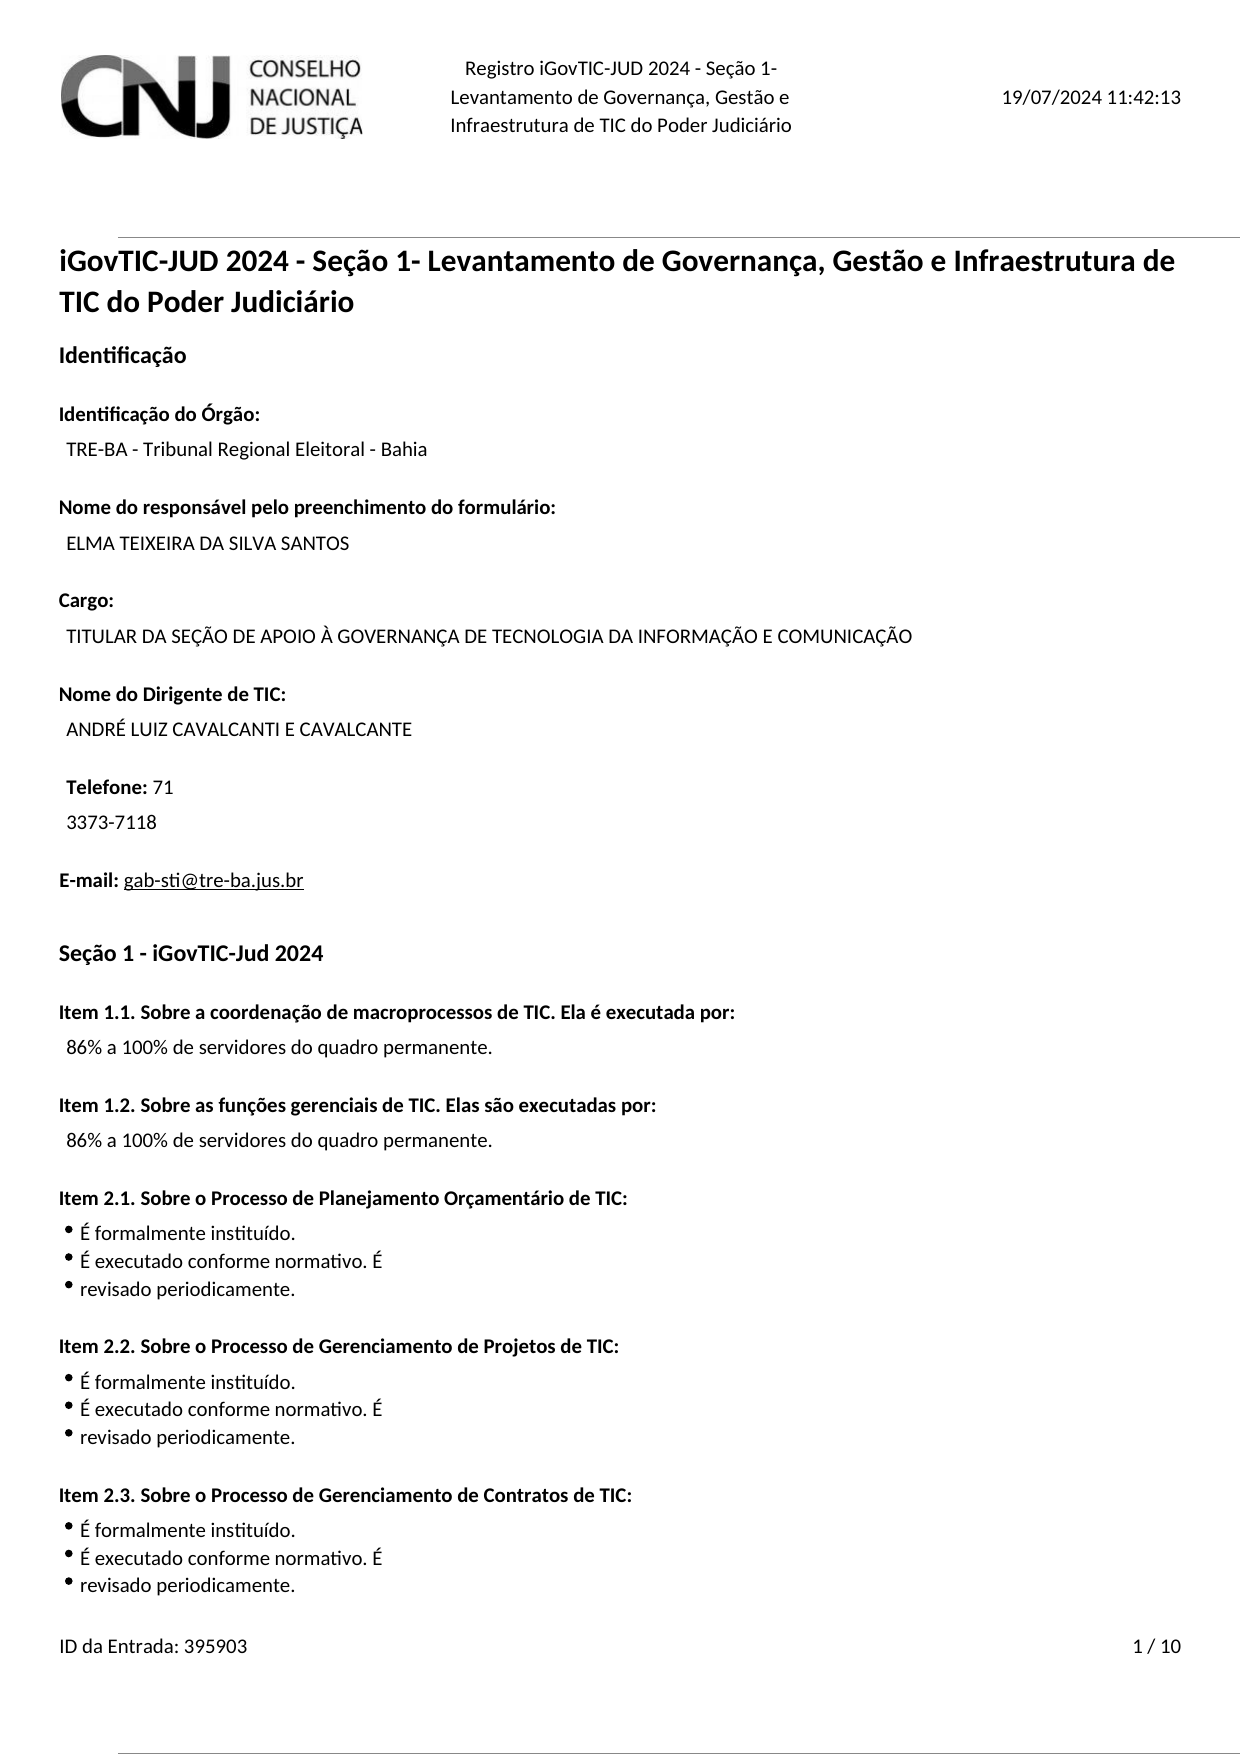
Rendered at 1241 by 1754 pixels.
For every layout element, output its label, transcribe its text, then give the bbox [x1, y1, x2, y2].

text Item 2.1. Sobre o Processo de Planejamento Orçamentário de TIC: [58, 1185, 1181, 1211]
text E-mail: gab-sti@tre-ba.jus.br [59, 867, 331, 893]
text 86% a 100% de servidores do quadro permanente. [66, 1127, 1173, 1153]
subtitle Seção 1 - iGovTIC-Jud 2024 [58, 938, 1181, 967]
text Item 2.3. Sobre o Processo de Gerenciamento de Contratos de TIC: [58, 1482, 1181, 1507]
text Nome do Dirigente de TIC: [58, 681, 1181, 706]
text É formalmente instituído. [66, 1369, 1173, 1394]
text Item 1.2. Sobre as funções gerenciais de TIC. Elas são executadas por: [58, 1092, 1181, 1117]
text Item 2.2. Sobre o Processo de Gerenciamento de Projetos de TIC: [58, 1333, 1181, 1359]
text Telefone: 71 3373-7118 [66, 774, 191, 835]
text Item 1.1. Sobre a coordenação de macroprocessos de TIC. Ela é executada por: [58, 999, 1181, 1024]
text É executado conforme normativo. É revisado periodicamente. [66, 1397, 415, 1449]
text Nome do responsável pelo preenchimento do formulário: [58, 494, 1181, 520]
text TITULAR DA SEÇÃO DE APOIO À GOVERNANÇA DE TECNOLOGIA DA INFORMAÇÃO E COMUNICAÇÃO [66, 623, 1173, 648]
text É executado conforme normativo. É revisado periodicamente. [66, 1248, 415, 1301]
text iGovTIC-JUD 2024 - Seção 1- Levantamento de Governança, Gestão e Infraestrutura de TIC do Poder Judiciário [59, 213, 1181, 320]
text 86% a 100% de servidores do quadro permanente. [66, 1034, 1173, 1059]
text Identificação do Órgão: [58, 401, 1181, 427]
text É formalmente instituído. [66, 1517, 1173, 1542]
text É formalmente instituído. [66, 1221, 1173, 1246]
text ELMA TEIXEIRA DA SILVA SANTOS [66, 530, 1173, 555]
text Cargo: [58, 588, 1181, 613]
text TRE-BA - Tribunal Regional Eleitoral - Bahia [66, 436, 1173, 462]
text ANDRÉ LUIZ CAVALCANTI E CAVALCANTE [66, 716, 1173, 742]
text É executado conforme normativo. É revisado periodicamente. [66, 1545, 415, 1598]
subtitle Identificação [58, 340, 1181, 369]
